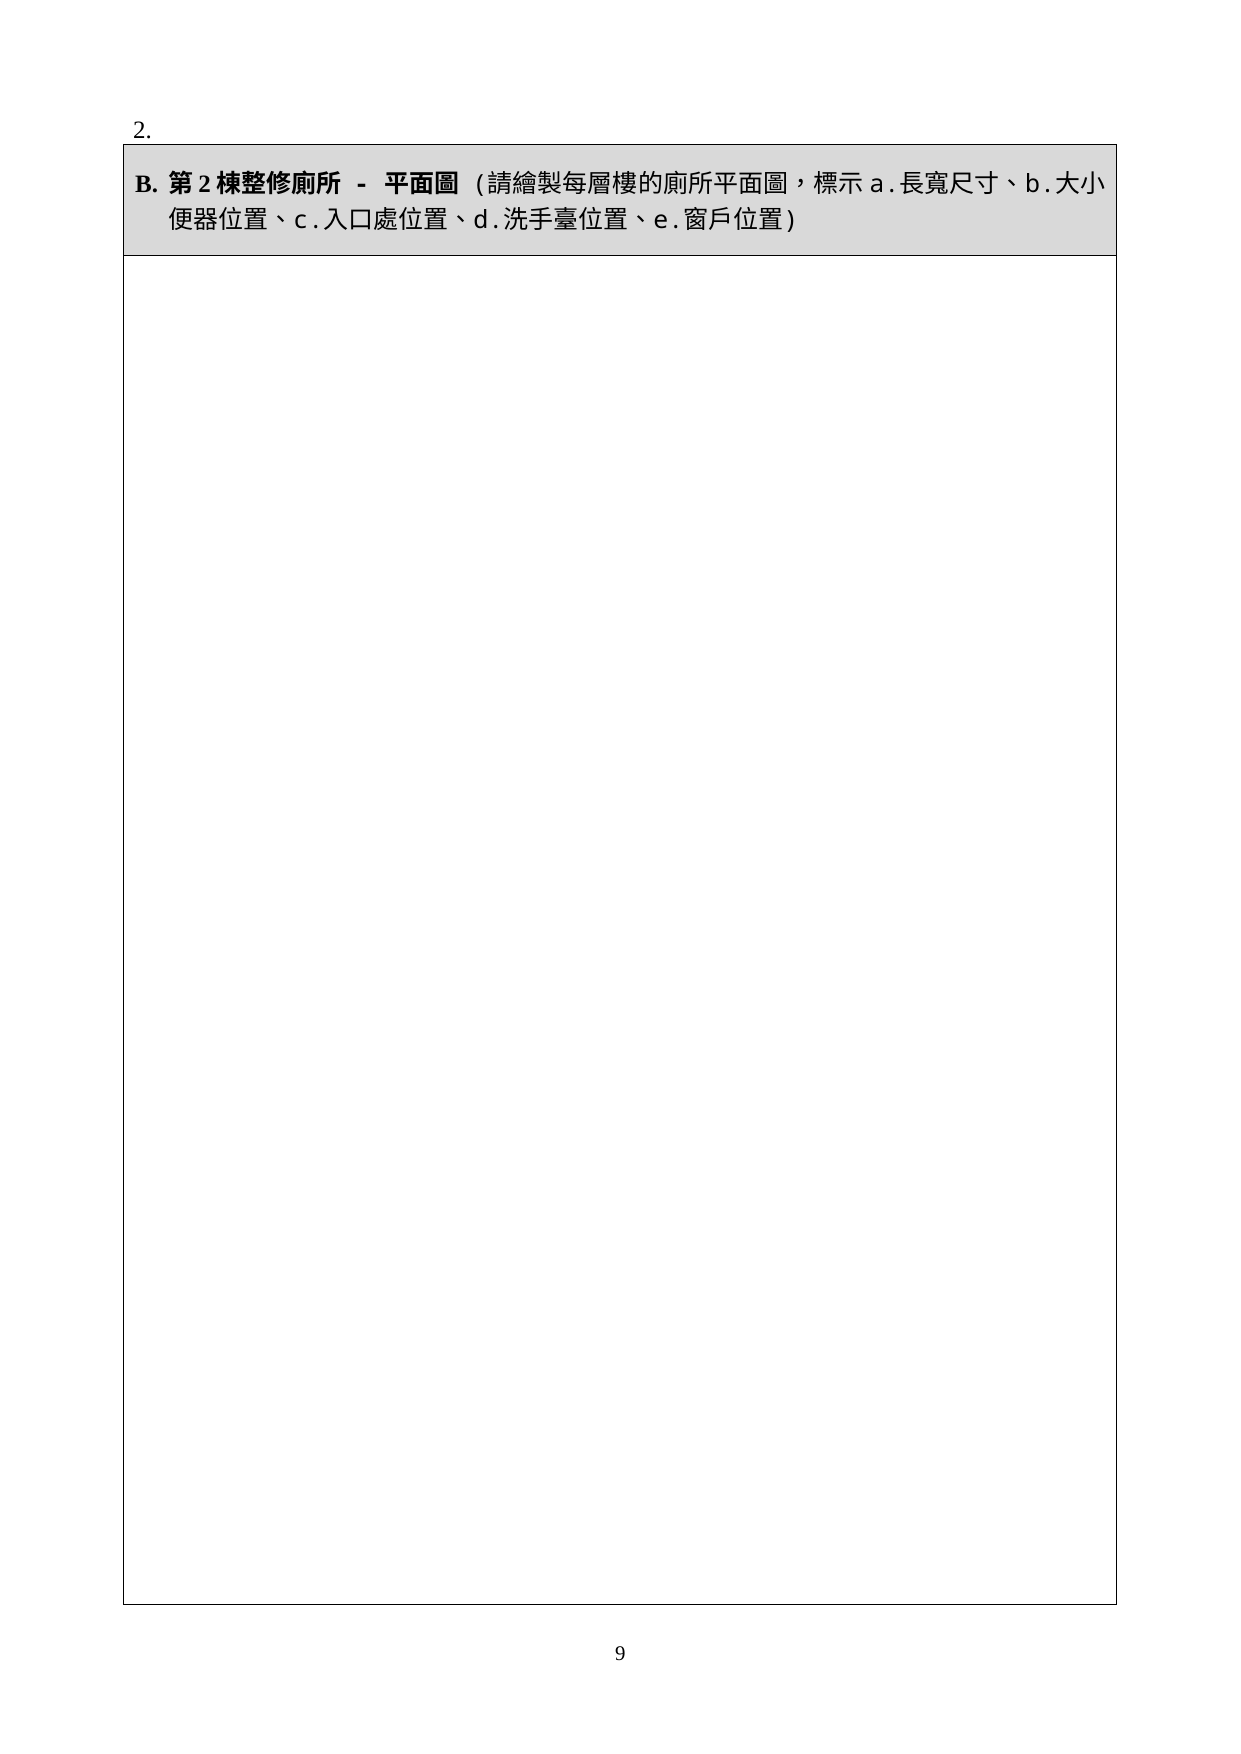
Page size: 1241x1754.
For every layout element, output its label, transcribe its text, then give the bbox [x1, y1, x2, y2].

table_cell [124, 256, 1116, 1603]
table_header 第2棟整修廁所 - 平面圖 (請繪製每層樓的廁所平面圖，標示a.長寬尺寸、b.大小便器位置、c.入口處位置、d.洗手臺位置、e.窗戶位置) [124, 145, 1116, 255]
